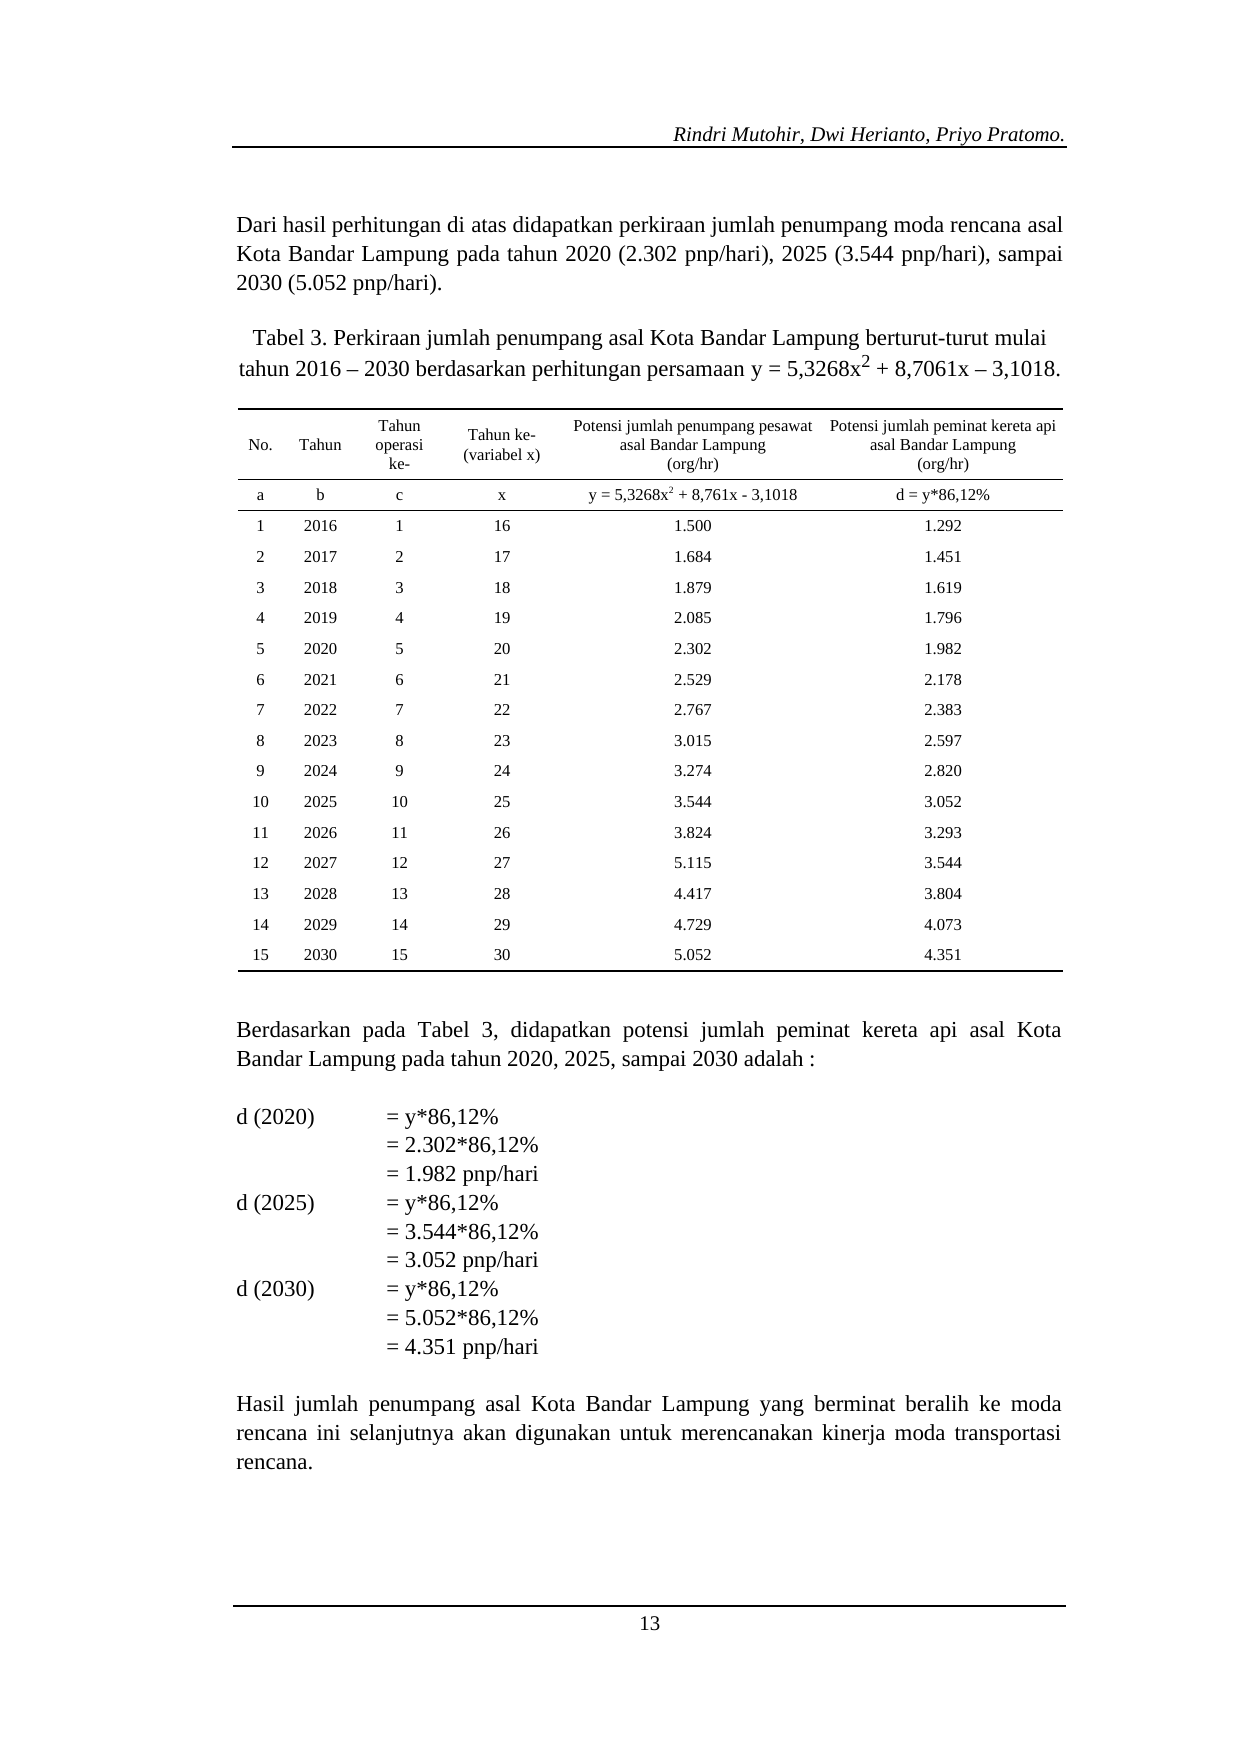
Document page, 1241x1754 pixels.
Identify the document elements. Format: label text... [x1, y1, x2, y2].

table_header No. [238, 410, 283, 479]
text = 3.544*86,12% [236, 1215, 1063, 1244]
table_cell 21 [441, 664, 562, 694]
table_cell 14 [238, 909, 283, 939]
table_cell 2025 [283, 786, 358, 817]
text = 3.052 pnp/hari [236, 1244, 1063, 1273]
table_cell 25 [441, 786, 562, 817]
text d (2020) = y*86,12% [236, 1100, 1063, 1129]
table_cell 17 [441, 541, 562, 572]
table_cell 6 [238, 664, 283, 694]
table_cell 2.767 [563, 694, 823, 725]
table_cell 14 [358, 909, 441, 939]
table_cell 3.015 [563, 725, 823, 756]
table_cell 2.178 [823, 664, 1063, 694]
text = 2.302*86,12% [236, 1129, 1063, 1158]
table_cell 2017 [283, 541, 358, 572]
table_cell 3.274 [563, 756, 823, 786]
table_cell 2.383 [823, 694, 1063, 725]
table_cell 9 [358, 756, 441, 786]
table_cell 2.529 [563, 664, 823, 694]
text = 5.052*86,12% [236, 1302, 1063, 1330]
table_cell 2.820 [823, 756, 1063, 786]
table_cell 15 [238, 939, 283, 970]
table_cell 2027 [283, 848, 358, 878]
table_cell 4.073 [823, 909, 1063, 939]
table_cell 1.879 [563, 572, 823, 602]
table_cell 29 [441, 909, 562, 939]
table_cell 12 [358, 848, 441, 878]
table_cell 3.293 [823, 817, 1063, 847]
table_cell 13 [358, 878, 441, 909]
table_cell 2030 [283, 939, 358, 970]
table_cell 9 [238, 756, 283, 786]
table_cell 1.451 [823, 541, 1063, 572]
table_cell d = y*86,12% [823, 480, 1063, 509]
table_cell 7 [238, 694, 283, 725]
table_cell 5 [238, 633, 283, 664]
table_cell c [358, 480, 441, 509]
table_cell 2023 [283, 725, 358, 756]
table_cell 2019 [283, 603, 358, 633]
table_header Potensi jumlah penumpang pesawat asal Bandar Lampung (org/hr) [563, 410, 823, 479]
table_cell 2024 [283, 756, 358, 786]
table_cell 1.500 [563, 511, 823, 541]
table_cell 5.052 [563, 939, 823, 970]
table_cell 15 [358, 939, 441, 970]
table_cell y = 5,3268x2 + 8,761x - 3,1018 [563, 480, 823, 509]
text Dari hasil perhitungan di atas didapatkan perkiraan jumlah penumpang moda rencana asal Kota Bandar Lampung pada tahun 2020 (2.302 pnp/hari), 2025 (3.544 pnp/hari), sampai 2030 (5.052 pnp/hari). [236, 209, 1063, 295]
table_cell 5 [358, 633, 441, 664]
table_cell 10 [238, 786, 283, 817]
text d (2030) = y*86,12% [236, 1273, 1063, 1302]
table_cell 2021 [283, 664, 358, 694]
table_cell b [283, 480, 358, 509]
table_cell 12 [238, 848, 283, 878]
table_header Tahun ke- (variabel x) [441, 410, 562, 479]
table_cell 28 [441, 878, 562, 909]
table_header Tahun operasi ke- [358, 410, 441, 479]
table_cell 2028 [283, 878, 358, 909]
table_cell 11 [238, 817, 283, 847]
table_cell 7 [358, 694, 441, 725]
table_cell 1 [358, 511, 441, 541]
table_cell 2020 [283, 633, 358, 664]
table_cell 3.804 [823, 878, 1063, 909]
table_cell 26 [441, 817, 562, 847]
table_cell 2 [238, 541, 283, 572]
table_cell 20 [441, 633, 562, 664]
table_cell 2026 [283, 817, 358, 847]
text = 1.982 pnp/hari [236, 1158, 1063, 1187]
text Hasil jumlah penumpang asal Kota Bandar Lampung yang berminat beralih ke moda rencana ini selanjutnya akan digunakan untuk merencanakan kinerja moda transportasi rencana. [236, 1388, 1063, 1474]
table_cell 3 [238, 572, 283, 602]
table_cell 8 [238, 725, 283, 756]
table_cell 3.544 [823, 848, 1063, 878]
table_cell 18 [441, 572, 562, 602]
text = 4.351 pnp/hari [236, 1330, 1063, 1359]
table_cell 3.052 [823, 786, 1063, 817]
table_cell 24 [441, 756, 562, 786]
table_cell 27 [441, 848, 562, 878]
table_cell 1.619 [823, 572, 1063, 602]
table_cell 4.729 [563, 909, 823, 939]
table_cell 4.417 [563, 878, 823, 909]
table_cell 13 [238, 878, 283, 909]
table_cell 23 [441, 725, 562, 756]
table_cell 1 [238, 511, 283, 541]
table_cell 4.351 [823, 939, 1063, 970]
table_cell 3.824 [563, 817, 823, 847]
table_cell 1.982 [823, 633, 1063, 664]
table_cell 11 [358, 817, 441, 847]
table_cell 1.684 [563, 541, 823, 572]
table_header Potensi jumlah peminat kereta api asal Bandar Lampung (org/hr) [823, 410, 1063, 479]
table_cell 22 [441, 694, 562, 725]
table_cell 4 [358, 603, 441, 633]
table_cell 5.115 [563, 848, 823, 878]
table_cell 1.292 [823, 511, 1063, 541]
table_cell 2018 [283, 572, 358, 602]
table_cell 16 [441, 511, 562, 541]
table_cell 10 [358, 786, 441, 817]
table_cell 1.796 [823, 603, 1063, 633]
table_cell 4 [238, 603, 283, 633]
text d (2025) = y*86,12% [236, 1187, 1063, 1215]
table_cell 2016 [283, 511, 358, 541]
table_cell 2.085 [563, 603, 823, 633]
table_cell 30 [441, 939, 562, 970]
table_cell a [238, 480, 283, 509]
table_cell 6 [358, 664, 441, 694]
text Tabel 3. Perkiraan jumlah penumpang asal Kota Bandar Lampung berturut-turut mulai tahun 2016 – 2030 berdasarkan perhitungan persamaan y = 5,3268x2 + 8,7061x – 3,1018. [236, 324, 1063, 381]
table_cell 2.597 [823, 725, 1063, 756]
table_cell 2.302 [563, 633, 823, 664]
table_cell 2022 [283, 694, 358, 725]
table_cell x [441, 480, 562, 509]
table_cell 19 [441, 603, 562, 633]
table_header Tahun [283, 410, 358, 479]
table_cell 2 [358, 541, 441, 572]
text Berdasarkan pada Tabel 3, didapatkan potensi jumlah peminat kereta api asal Kota Bandar Lampung pada tahun 2020, 2025, sampai 2030 adalah : [236, 1014, 1063, 1072]
table_cell 3 [358, 572, 441, 602]
table_cell 2029 [283, 909, 358, 939]
table_cell 3.544 [563, 786, 823, 817]
table_cell 8 [358, 725, 441, 756]
